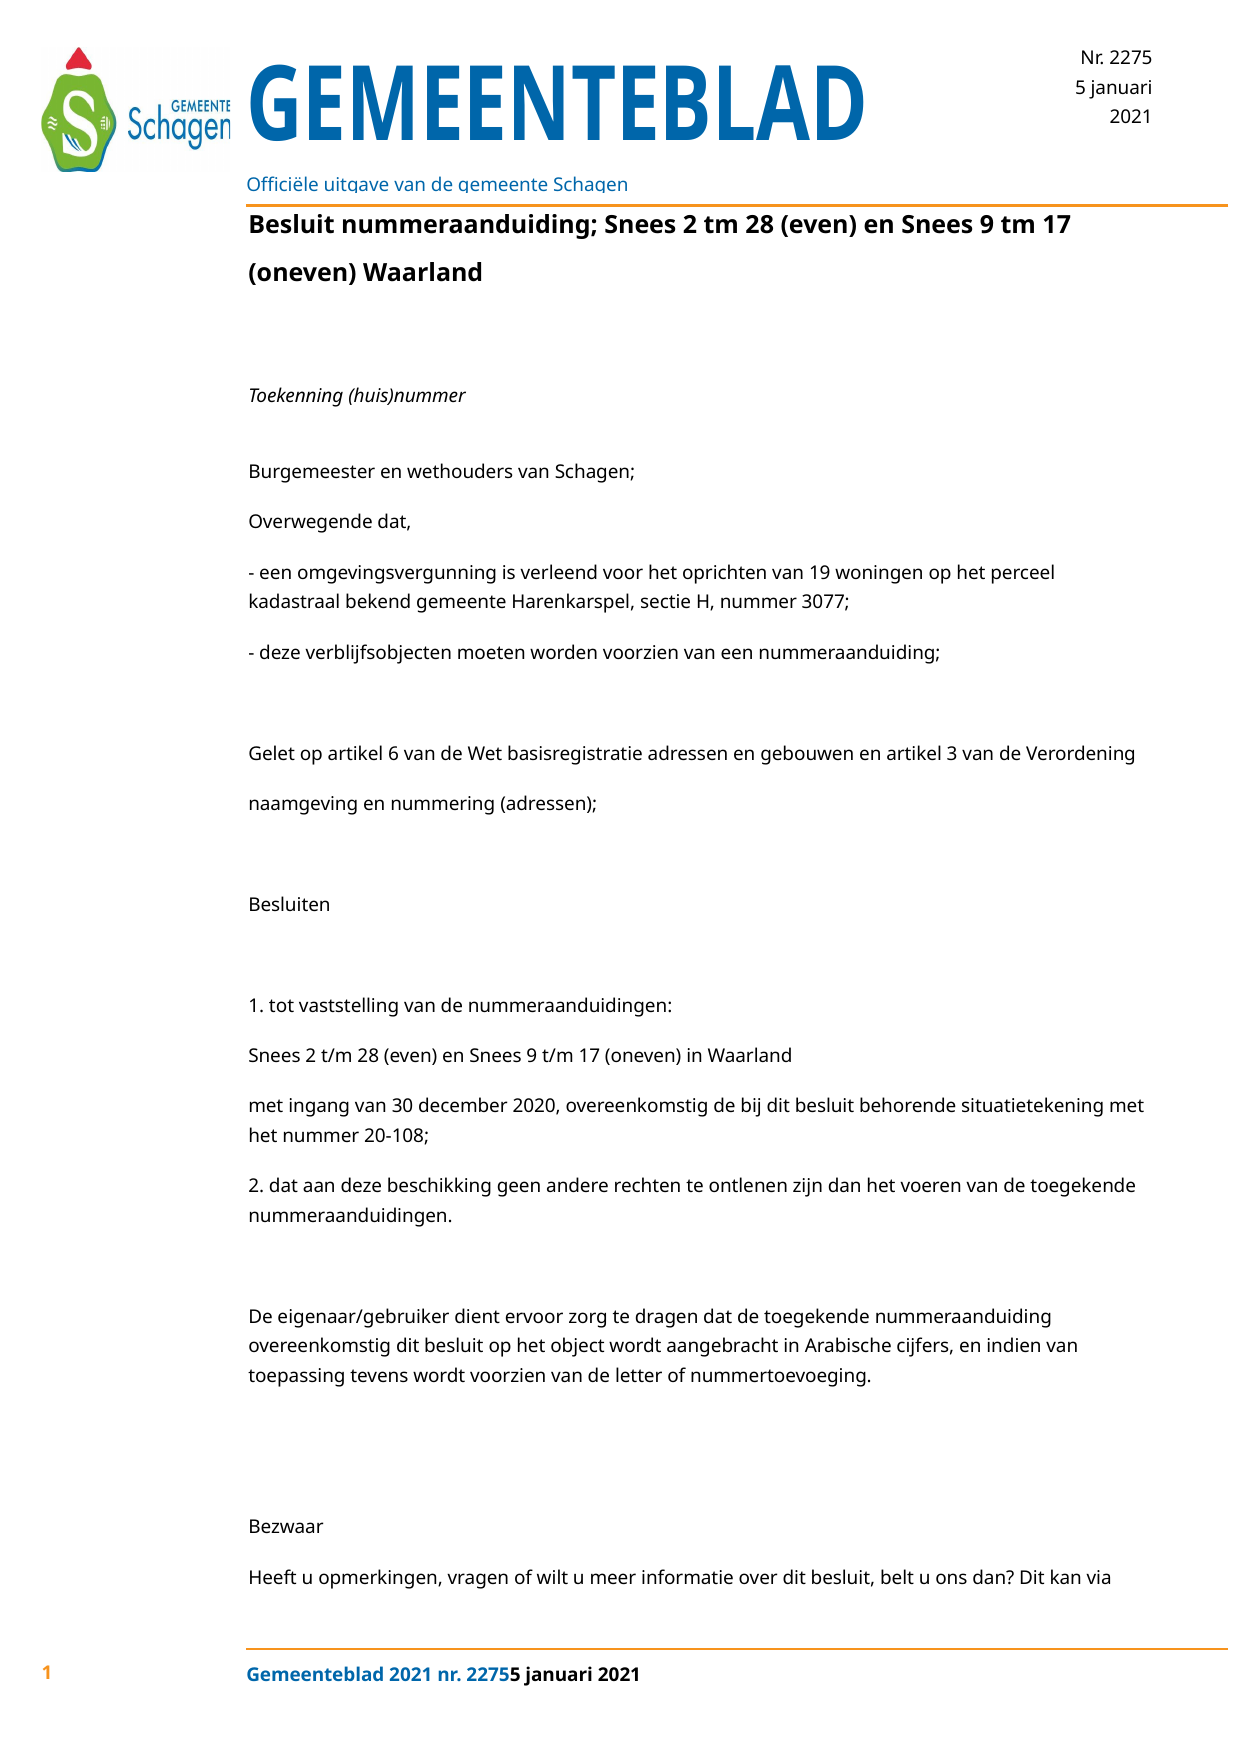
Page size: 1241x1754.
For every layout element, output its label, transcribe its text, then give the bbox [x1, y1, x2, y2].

text Toekenning (huis)nummer [248, 382, 1152, 408]
text Besluiten [248, 891, 1152, 917]
text met ingang van 30 december 2020, overeenkomstig de bij dit besluit behorende situatietekening met het nummer 20-108; [248, 1093, 1152, 1148]
text 2. dat aan deze beschikking geen andere rechten te ontlenen zijn dan het voeren van de toegekende nummeraanduidingen. [248, 1173, 1152, 1228]
text - deze verblijfsobjecten moeten worden voorzien van een nummeraanduiding; [248, 639, 1152, 664]
text 1. tot vaststelling van de nummeraanduidingen: [248, 992, 1152, 1017]
text Bezwaar [248, 1513, 1152, 1539]
text naamgeving en nummering (adressen); [248, 790, 1152, 816]
text Gelet op artikel 6 van de Wet basisregistratie adressen en gebouwen en artikel 3 van de Verordening [248, 740, 1152, 765]
text Burgemeester en wethouders van Schagen; [248, 458, 1152, 484]
text De eigenaar/gebruiker dient ervoor zorg te dragen dat de toegekende nummeraanduiding overeenkomstig dit besluit op het object wordt aangebracht in Arabische cijfers, en indien van toepassing tevens wordt voorzien van de letter of nummertoevoeging. [248, 1303, 1152, 1388]
text Overwegende dat, [248, 508, 1152, 534]
text Besluit nummeraanduiding; Snees 2 tm 28 (even) en Snees 9 tm 17 (oneven) Waarland [248, 207, 1152, 288]
picture [41, 47, 231, 172]
text Snees 2 t/m 28 (even) en Snees 9 t/m 17 (oneven) in Waarland [248, 1042, 1152, 1068]
text Heeft u opmerkingen, vragen of wilt u meer informatie over dit besluit, belt u ons dan? Dit kan via [248, 1564, 1152, 1589]
text - een omgevingsvergunning is verleend voor het oprichten van 19 woningen op het perceel kadastraal bekend gemeente Harenkarspel, sectie H, nummer 3077; [248, 559, 1152, 614]
